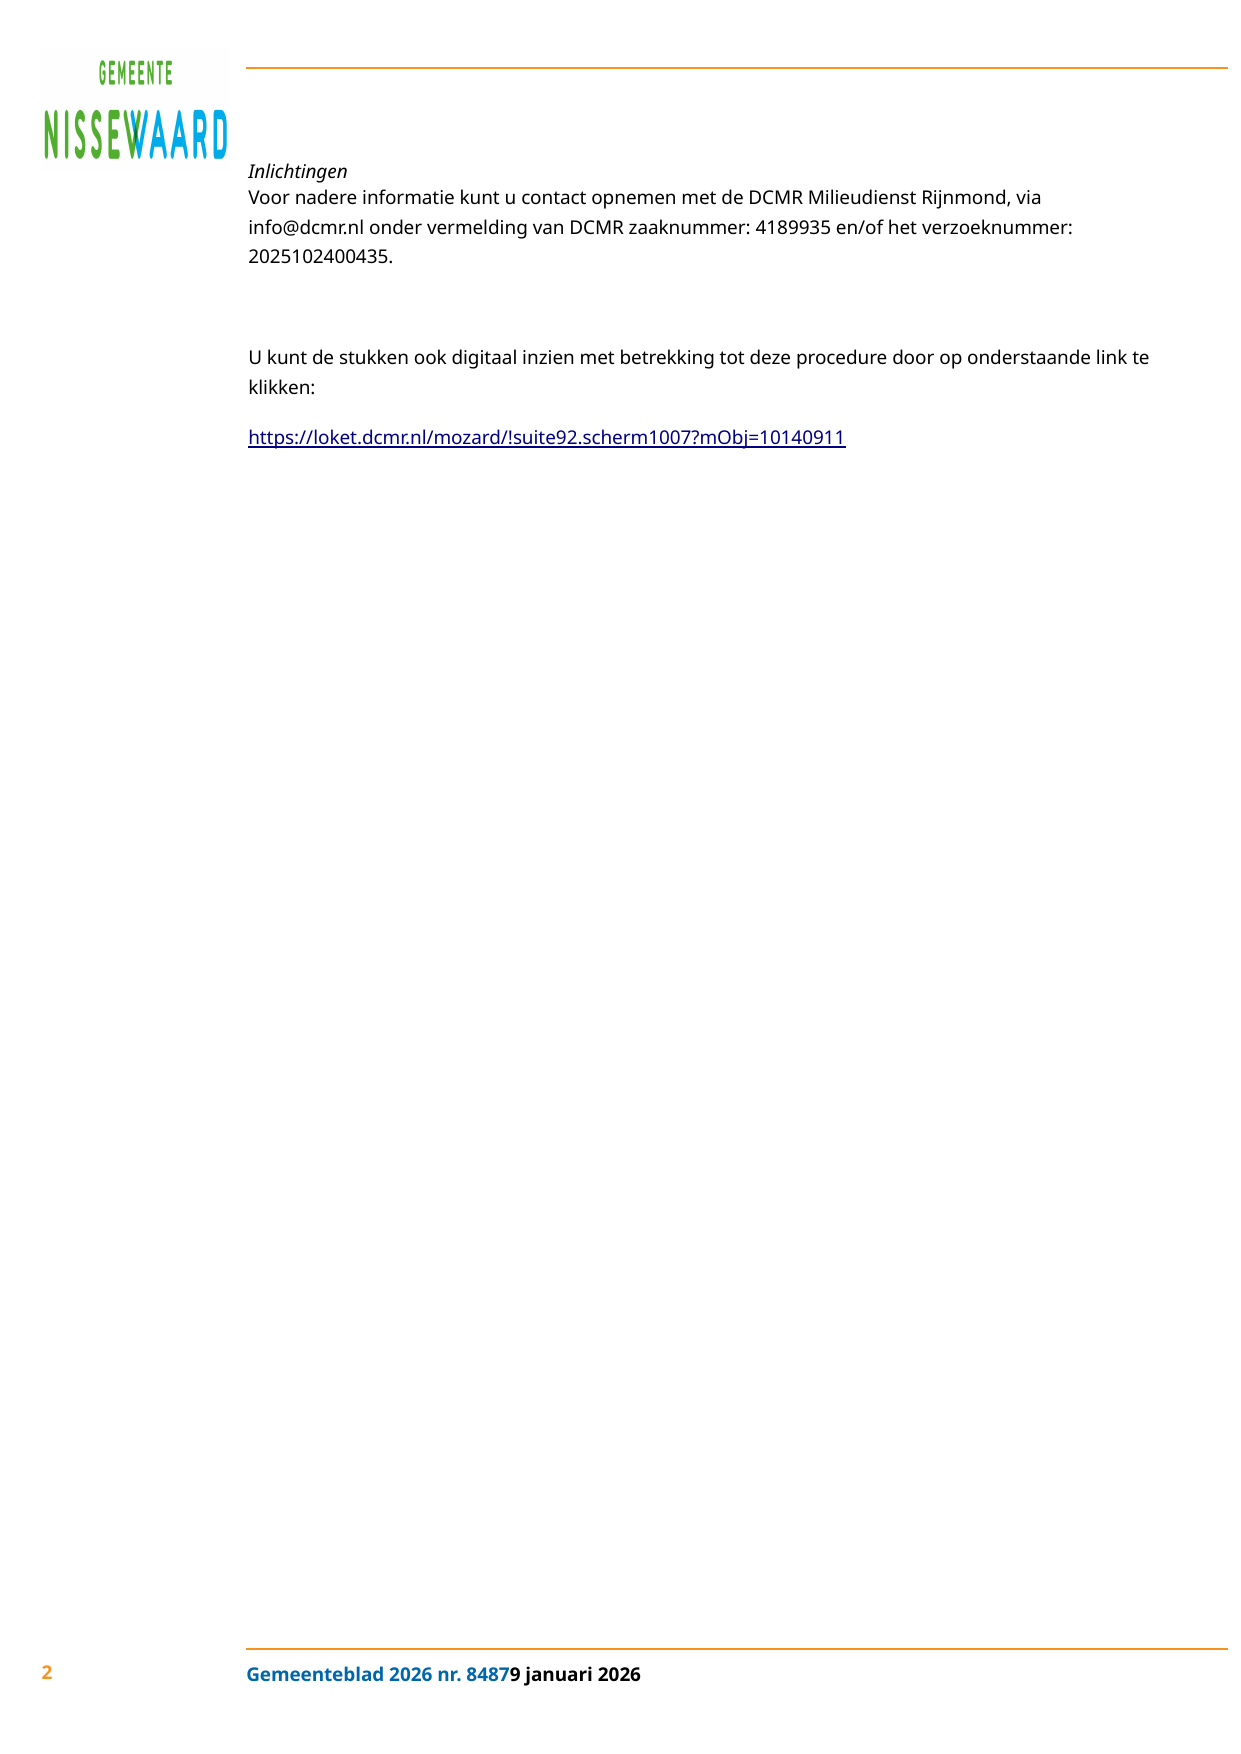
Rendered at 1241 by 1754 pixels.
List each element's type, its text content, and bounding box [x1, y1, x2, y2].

text Inlichtingen [248, 159, 1152, 184]
text Voor nadere informatie kunt u contact opnemen met de DCMR Milieudienst Rijnmond, via info@dcmr.nl onder vermelding van DCMR zaaknummer: 4189935 en/of het verzoeknummer: 2025102400435. [248, 184, 1152, 269]
text https://loket.dcmr.nl/mozard/!suite92.scherm1007?mObj=10140911 [248, 424, 1152, 450]
picture [41, 47, 231, 172]
text U kunt de stukken ook digitaal inzien met betrekking tot deze procedure door op onderstaande link te klikken: [248, 344, 1152, 400]
